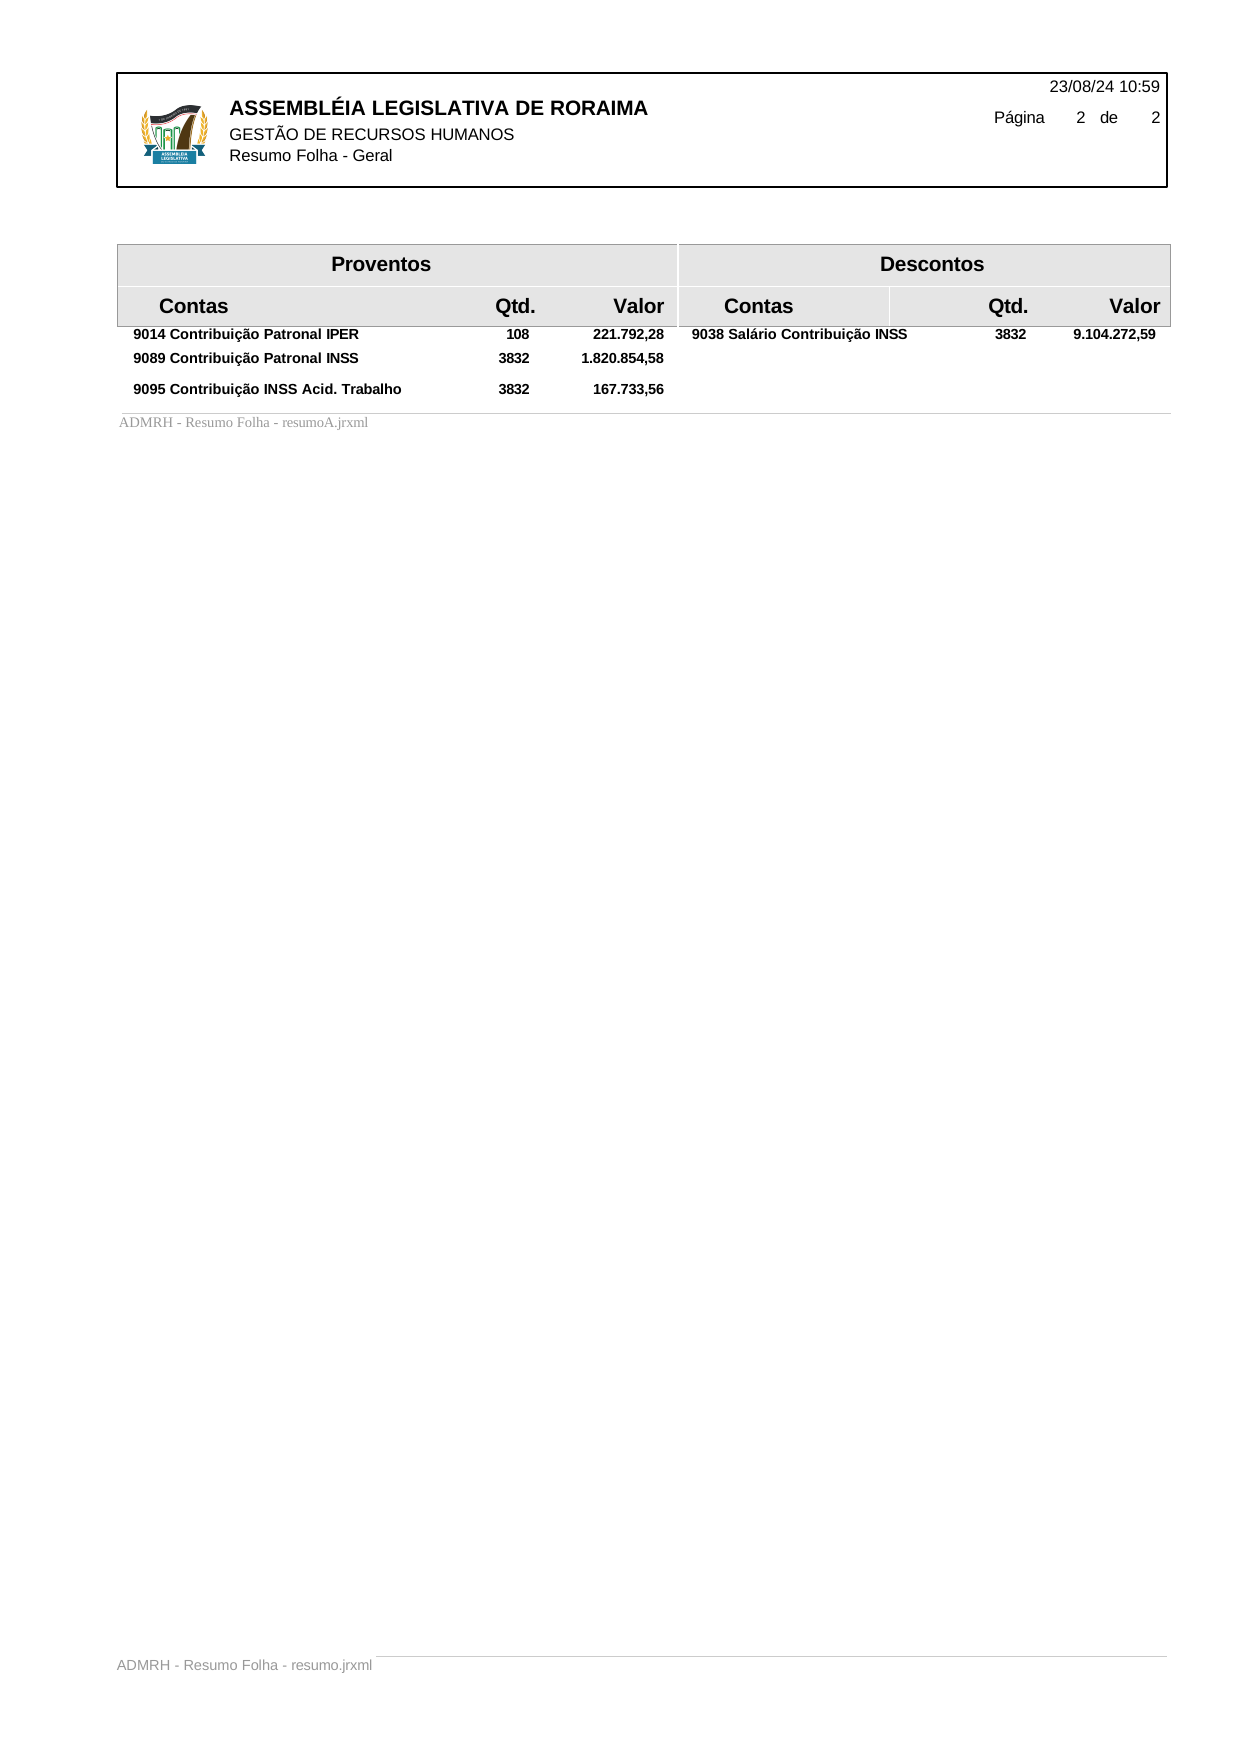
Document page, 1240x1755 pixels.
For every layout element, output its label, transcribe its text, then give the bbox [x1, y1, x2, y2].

table_cell [678, 376, 950, 413]
table_cell [1171, 346, 1232, 376]
table_cell Valor [1070, 287, 1170, 326]
table_cell Qtd. [890, 287, 1070, 326]
table_header [1171, 244, 1232, 286]
table_cell [1171, 326, 1232, 346]
table_cell 3832 [950, 327, 1050, 346]
table_cell 3832 [448, 346, 552, 376]
table_cell Qtd. [362, 287, 575, 326]
table_cell Contas [118, 287, 362, 326]
table_cell [1171, 287, 1232, 326]
table_cell 9014 Contribuição Patronal IPER [122, 327, 448, 346]
table_cell [1171, 376, 1232, 413]
table_cell Valor [575, 287, 677, 326]
table_cell [117, 327, 122, 346]
table_cell 9095 Contribuição INSS Acid. Trabalho [122, 376, 448, 413]
table_cell [117, 376, 122, 413]
text ADMRH - Resumo Folha - resumoA.jrxml [119, 414, 1239, 431]
table_cell [950, 376, 1050, 413]
table_cell [678, 346, 950, 376]
table_cell Contas [679, 287, 889, 326]
table_cell 3832 [448, 376, 552, 413]
table_cell 9.104.272,59 [1050, 327, 1171, 346]
table_cell 1.820.854,58 [553, 346, 678, 376]
table_cell 9038 Salário Contribuição INSS [678, 327, 950, 346]
table_cell [950, 346, 1050, 376]
table_header Descontos [679, 245, 1170, 286]
table_cell 9089 Contribuição Patronal INSS [122, 346, 448, 376]
table_cell 221.792,28 [553, 327, 678, 346]
table_cell [1050, 346, 1171, 376]
table_header Proventos [118, 245, 677, 286]
table_cell [1050, 376, 1171, 413]
table_cell 108 [448, 327, 552, 346]
table_cell 167.733,56 [553, 376, 678, 413]
table_cell [117, 346, 122, 376]
